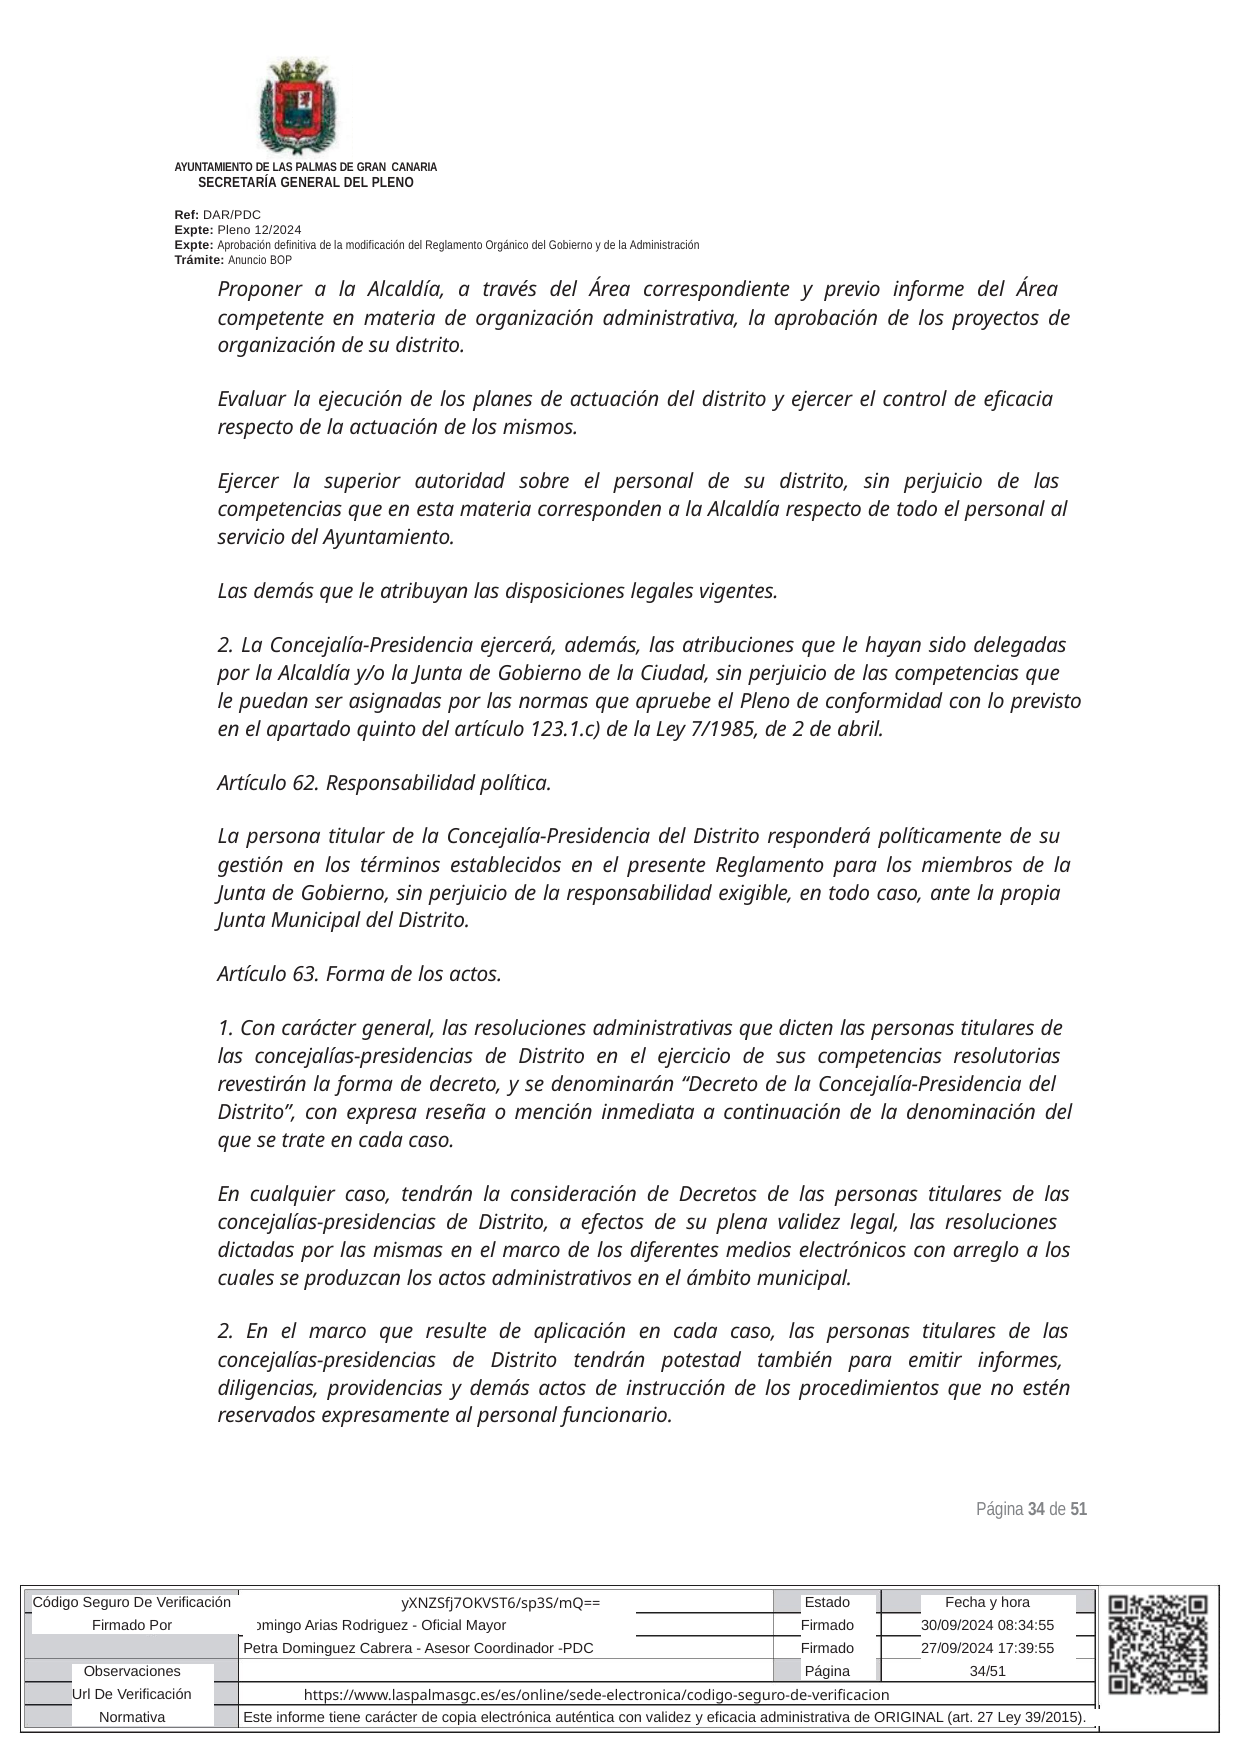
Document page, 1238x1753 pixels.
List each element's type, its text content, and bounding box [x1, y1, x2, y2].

text concejalías-presidencias de Distrito tendrán potestad también para emitir informes, [217, 1348, 1112, 1372]
text diligencias, providencias y demás actos de instrucción de los procedimientos que no estén [217, 1376, 1112, 1400]
text Artículo 62. Responsabilidad política. [217, 771, 589, 795]
text en el apartado quinto del artículo 123.1.c) de la Ley 7/1985, de 2 de abril. [217, 717, 1113, 741]
text Página [804, 1664, 876, 1680]
text Expte: Aprobación definitiva de la modificación del Reglamento Orgánico del Gobierno y de la Administración [174, 238, 726, 253]
text Firmado Por [92, 1618, 257, 1634]
text Página 34 de 51 [976, 1498, 1112, 1519]
text Proponer a la Alcaldía, a través del Área correspondiente y previo informe del Área [217, 278, 1112, 302]
text competencias que en esta materia corresponden a la Alcaldía respecto de todo el personal al [217, 497, 1112, 521]
text Artículo 63. Forma de los actos. [217, 962, 538, 986]
text yXNZSfj7OKVST6/sp3S/mQ== [401, 1598, 636, 1611]
text Firmado [801, 1618, 876, 1634]
text Evaluar la ejecución de los planes de actuación del distrito y ejercer el control de eficacia [217, 388, 1113, 411]
text Este informe tiene carácter de copia electrónica auténtica con validez y eficacia administrativa de ORIGINAL (art. 27 Ley 39/2015). [243, 1709, 1113, 1726]
text Ref: DAR/PDC [174, 208, 321, 223]
text 34/51 [969, 1664, 1076, 1680]
text Junta Municipal del Distrito. [217, 909, 1112, 933]
text AYUNTAMIENTO DE LAS PALMAS DE GRAN CANARIA [174, 160, 462, 174]
text 30/09/2024 08:34:55 [921, 1618, 1076, 1634]
text Normativa [99, 1709, 214, 1726]
text Domingo Arias Rodriguez - Oficial Mayor [257, 1618, 636, 1634]
text gestión en los términos establecidos en el presente Reglamento para los miembros de la [217, 853, 1112, 877]
text 1. Con carácter general, las resoluciones administrativas que dicten las personas titulares de [217, 1017, 1112, 1040]
text Trámite: Anuncio BOP [174, 253, 726, 268]
text por la Alcaldía y/o la Junta de Gobierno de la Ciudad, sin perjuicio de las competencias que [217, 661, 1113, 685]
text 27/09/2024 17:39:55 [921, 1641, 1076, 1657]
text La persona titular de la Concejalía-Presidencia del Distrito responderá políticamente de su [217, 825, 1112, 849]
text Código Seguro De Verificación [32, 1595, 257, 1611]
text organización de su distrito. [217, 334, 1112, 358]
text le puedan ser asignadas por las normas que apruebe el Pleno de conformidad con lo previsto [217, 689, 1113, 713]
text Estado [804, 1595, 876, 1611]
text SECRETARÍA GENERAL DEL PLENO [198, 174, 462, 191]
text Fecha y hora [945, 1595, 1076, 1611]
text Observaciones [83, 1664, 214, 1680]
text competente en materia de organización administrativa, la aprobación de los proyectos de [217, 306, 1112, 330]
text 2. En el marco que resulte de aplicación en cada caso, las personas titulares de las [217, 1320, 1112, 1344]
text las concejalías-presidencias de Distrito en el ejercicio de sus competencias resolutorias [217, 1044, 1112, 1068]
text que se trate en cada caso. [217, 1128, 1112, 1152]
text cuales se produzcan los actos administrativos en el ámbito municipal. [217, 1266, 1112, 1290]
text Expte: Pleno 12/2024 [174, 223, 321, 238]
text dictadas por las mismas en el marco de los diferentes medios electrónicos con arreglo a los [217, 1238, 1112, 1262]
text Distrito”, con expresa reseña o mención inmediata a continuación de la denominación del [217, 1100, 1112, 1124]
text Url De Verificación [72, 1687, 214, 1703]
text reservados expresamente al personal funcionario. [217, 1404, 1112, 1428]
text https://www.laspalmasgc.es/es/online/sede-electronica/codigo-seguro-de-verificacion [304, 1689, 1055, 1703]
text Petra Dominguez Cabrera - Asesor Coordinador -PDC [243, 1641, 636, 1657]
text concejalías-presidencias de Distrito, a efectos de su plena validez legal, las resoluciones [217, 1210, 1112, 1234]
text En cualquier caso, tendrán la consideración de Decretos de las personas titulares de las [217, 1182, 1112, 1206]
text 2. La Concejalía-Presidencia ejercerá, además, las atribuciones que le hayan sido delegadas [217, 633, 1112, 657]
text Ejercer la superior autoridad sobre el personal de su distrito, sin perjuicio de las [217, 469, 1112, 493]
text respecto de la actuación de los mismos. [217, 416, 1113, 439]
text Junta de Gobierno, sin perjuicio de la responsabilidad exigible, en todo caso, ante la propia [217, 881, 1112, 905]
text servicio del Ayuntamiento. [217, 525, 1112, 549]
text revestirán la forma de decreto, y se denominarán “Decreto de la Concejalía-Presidencia del [217, 1072, 1112, 1096]
text Firmado [801, 1641, 876, 1657]
text Las demás que le atribuyan las disposiciones legales vigentes. [217, 579, 814, 603]
